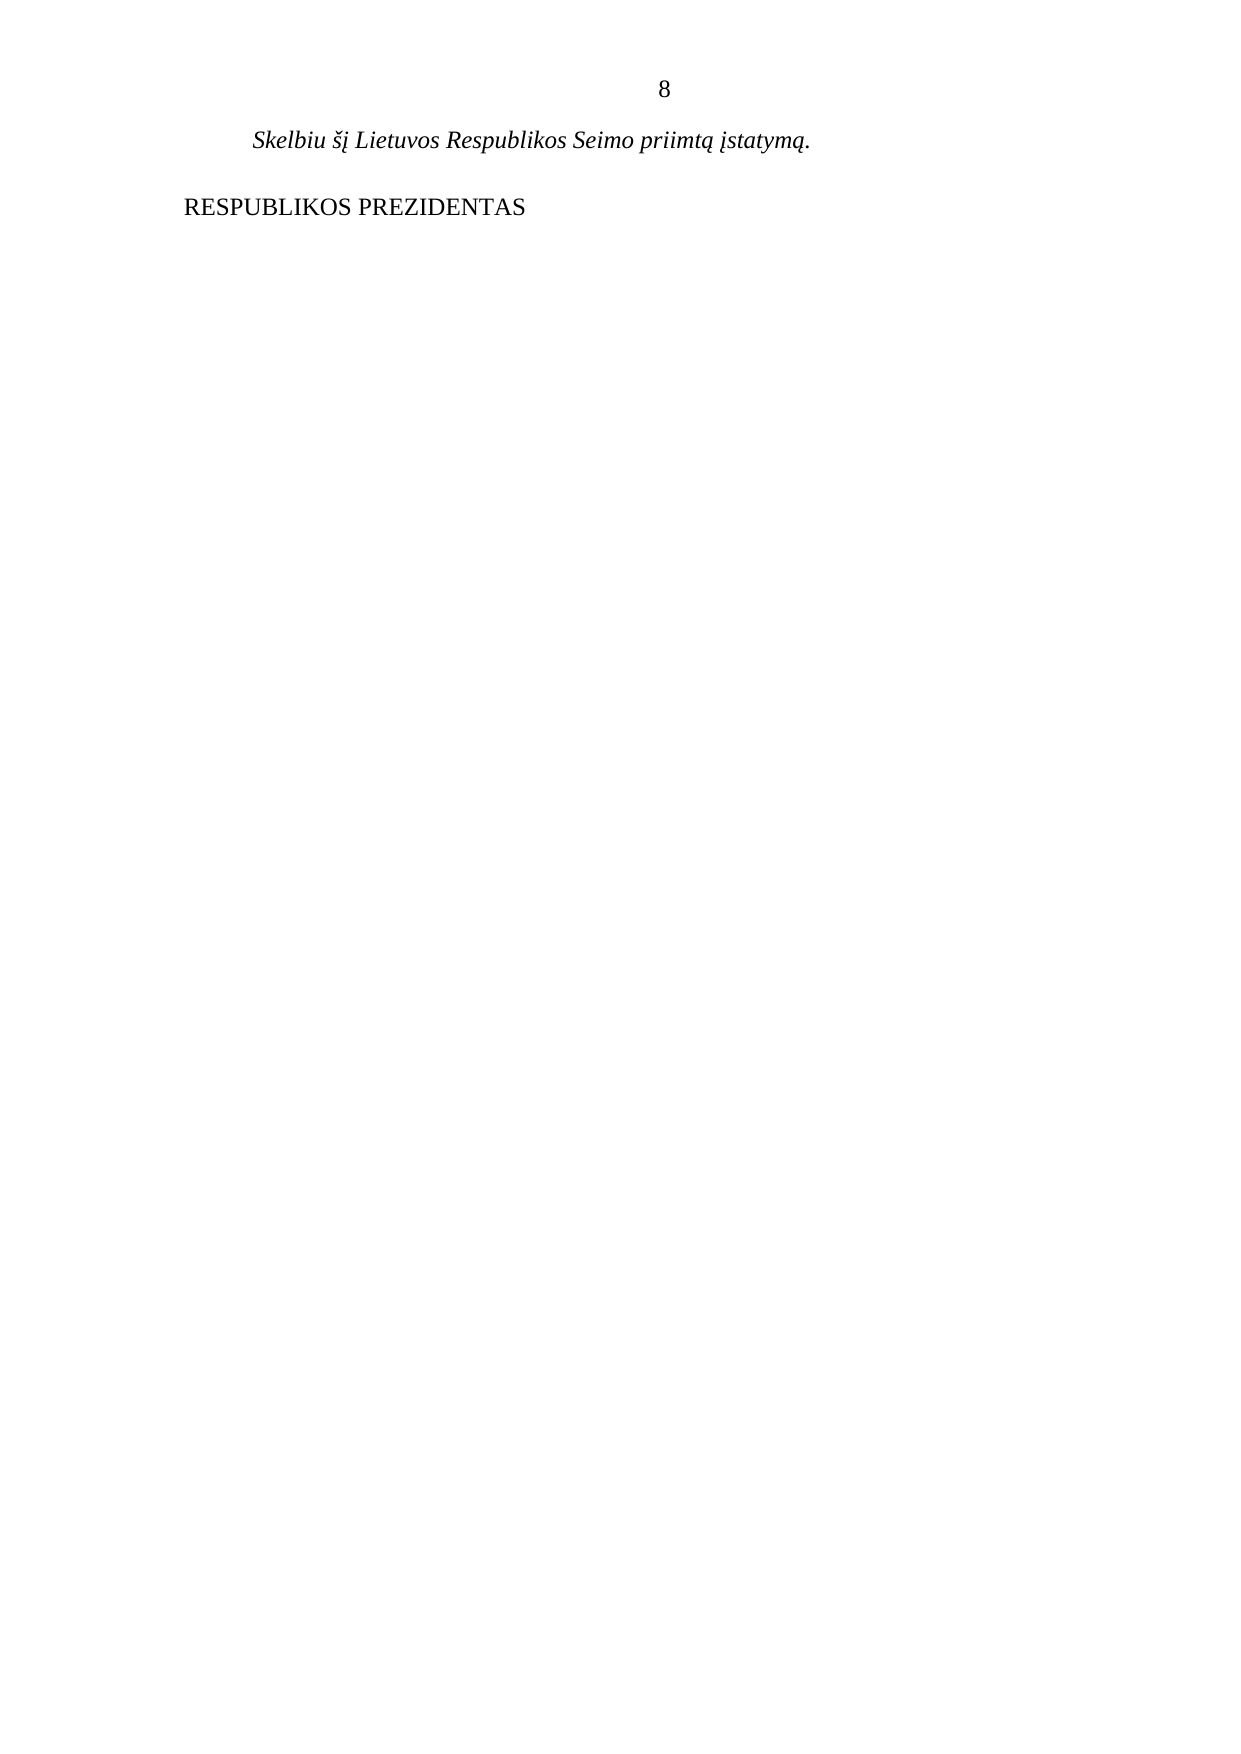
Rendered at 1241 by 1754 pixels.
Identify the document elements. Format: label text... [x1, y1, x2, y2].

text Skelbiu šį Lietuvos Respublikos Seimo priimtą įstatymą. [177, 118, 1152, 153]
text RESPUBLIKOS PREZIDENTAS [177, 192, 1152, 221]
